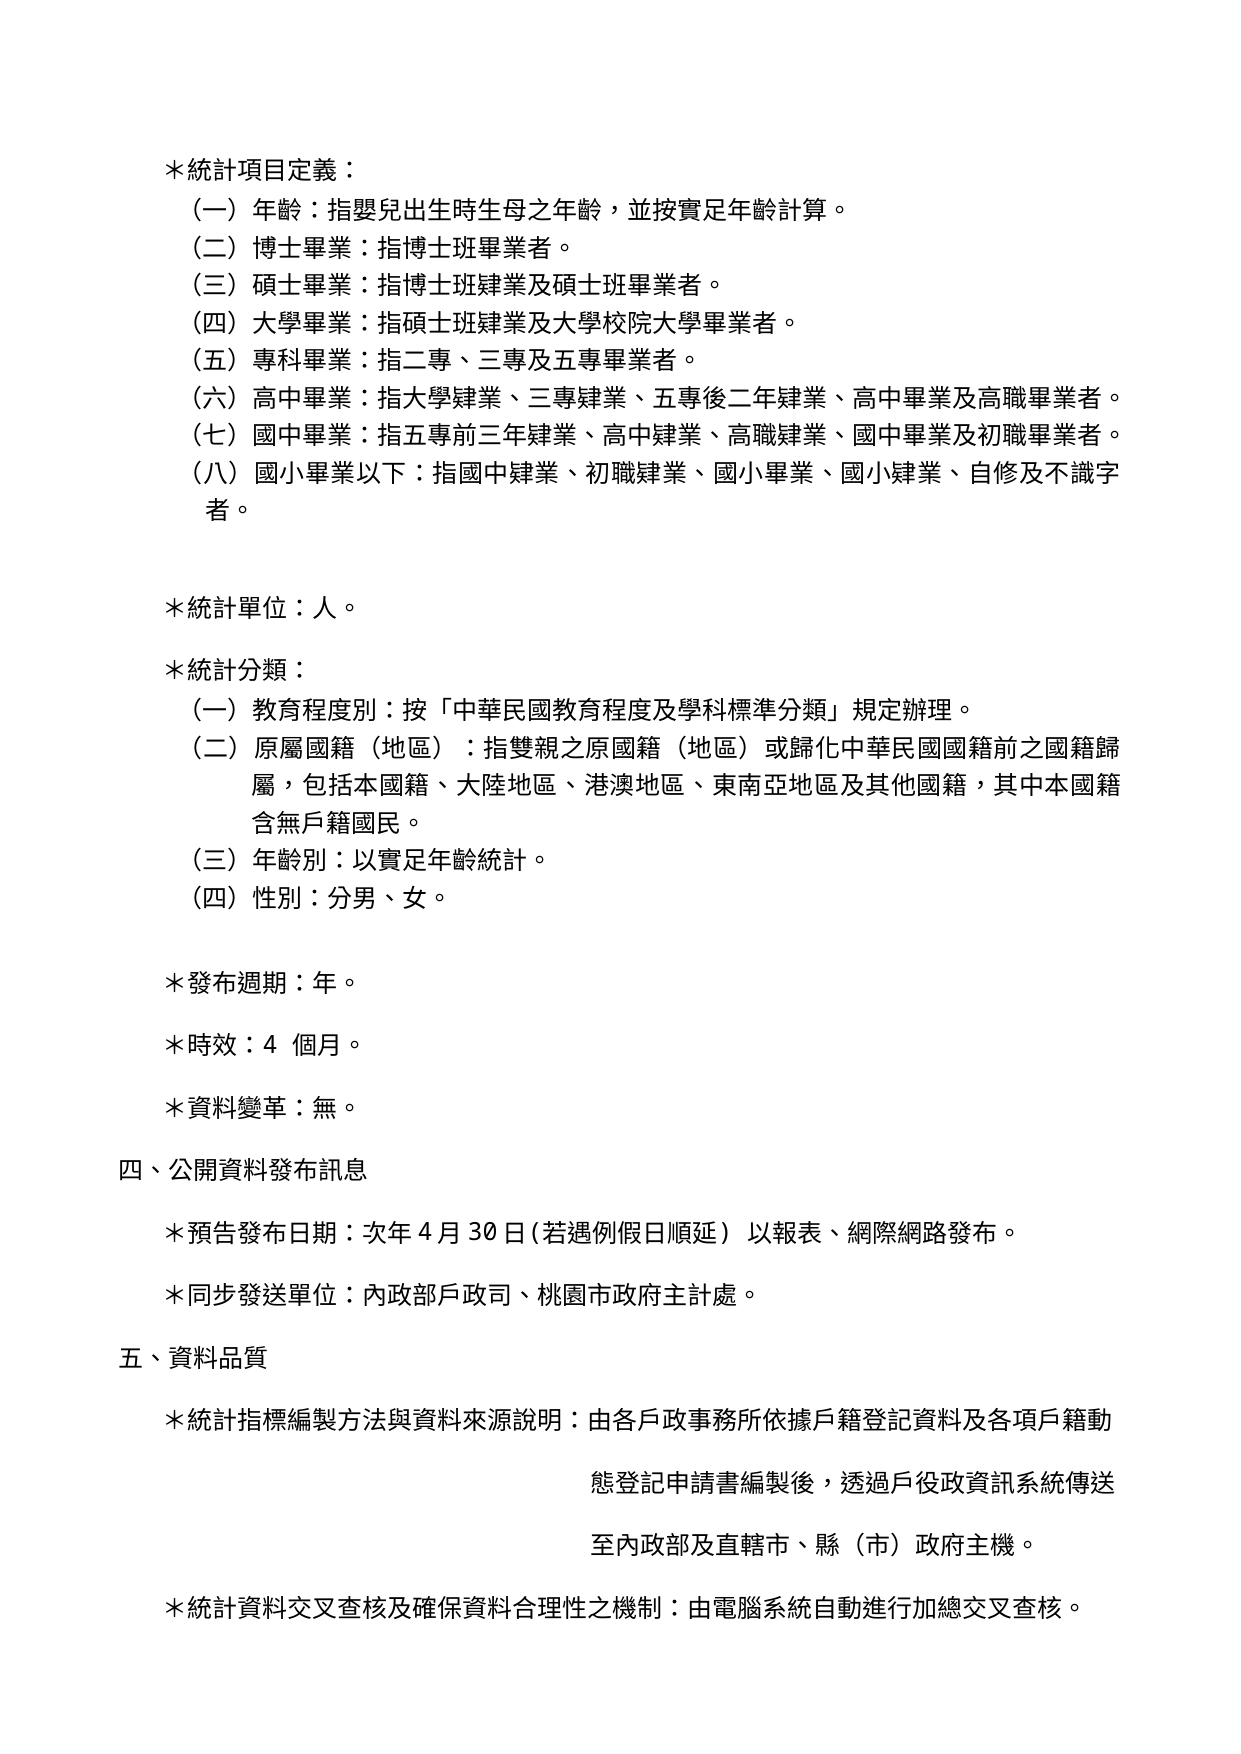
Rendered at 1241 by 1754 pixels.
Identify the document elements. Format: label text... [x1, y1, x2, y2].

text ＊發布週期：年。 [118, 939, 1122, 1002]
text （三）年齡別：以實足年齡統計。 [177, 839, 1122, 877]
text 四、公開資料發布訊息 [118, 1127, 1122, 1189]
text （八）國小畢業以下：指國中肄業、初職肄業、國小畢業、國小肄業、自修及不識字者。 [177, 452, 1122, 527]
text ＊預告發布日期：次年4月30日(若遇例假日順延) 以報表、網際網路發布。 [118, 1189, 1122, 1252]
text （二）原屬國籍（地區）：指雙親之原國籍（地區）或歸化中華民國國籍前之國籍歸屬，包括本國籍、大陸地區、港澳地區、東南亞地區及其他國籍，其中本國籍含無戶籍國民。 [177, 727, 1122, 839]
text ＊統計資料交叉查核及確保資料合理性之機制：由電腦系統自動進行加總交叉查核。 [118, 1564, 1122, 1627]
text ＊時效：4 個月。 [118, 1002, 1122, 1064]
text （四）性別：分男、女。 [177, 877, 1122, 914]
text ＊同步發送單位：內政部戶政司、桃園市政府主計處。 [118, 1252, 1122, 1314]
text （一）教育程度別：按「中華民國教育程度及學科標準分類」規定辦理。 [177, 689, 1122, 727]
text （五）專科畢業：指二專、三專及五專畢業者。 [177, 339, 1122, 377]
text （六）高中畢業：指大學肄業、三專肄業、五專後二年肄業、高中畢業及高職畢業者。 [177, 377, 1122, 414]
text （七）國中畢業：指五專前三年肄業、高中肄業、高職肄業、國中畢業及初職畢業者。 [177, 414, 1122, 452]
text （四）大學畢業：指碩士班肄業及大學校院大學畢業者。 [177, 302, 1122, 339]
text ＊統計指標編製方法與資料來源說明：由各戶政事務所依據戶籍登記資料及各項戶籍動態登記申請書編製後，透過戶役政資訊系統傳送至內政部及直轄市、縣（市）政府主機。 [162, 1377, 1122, 1564]
text ＊統計分類： [118, 627, 1122, 689]
text （二）博士畢業：指博士班畢業者。 [177, 227, 1122, 264]
text ＊統計項目定義： [118, 127, 1122, 189]
text （三）碩士畢業：指博士班肄業及碩士班畢業者。 [177, 264, 1122, 302]
text 五、資料品質 [118, 1314, 1122, 1377]
text （一）年齡：指嬰兒出生時生母之年齡，並按實足年齡計算。 [177, 189, 1122, 227]
text ＊資料變革：無。 [118, 1064, 1122, 1127]
text ＊統計單位：人。 [118, 564, 1122, 627]
